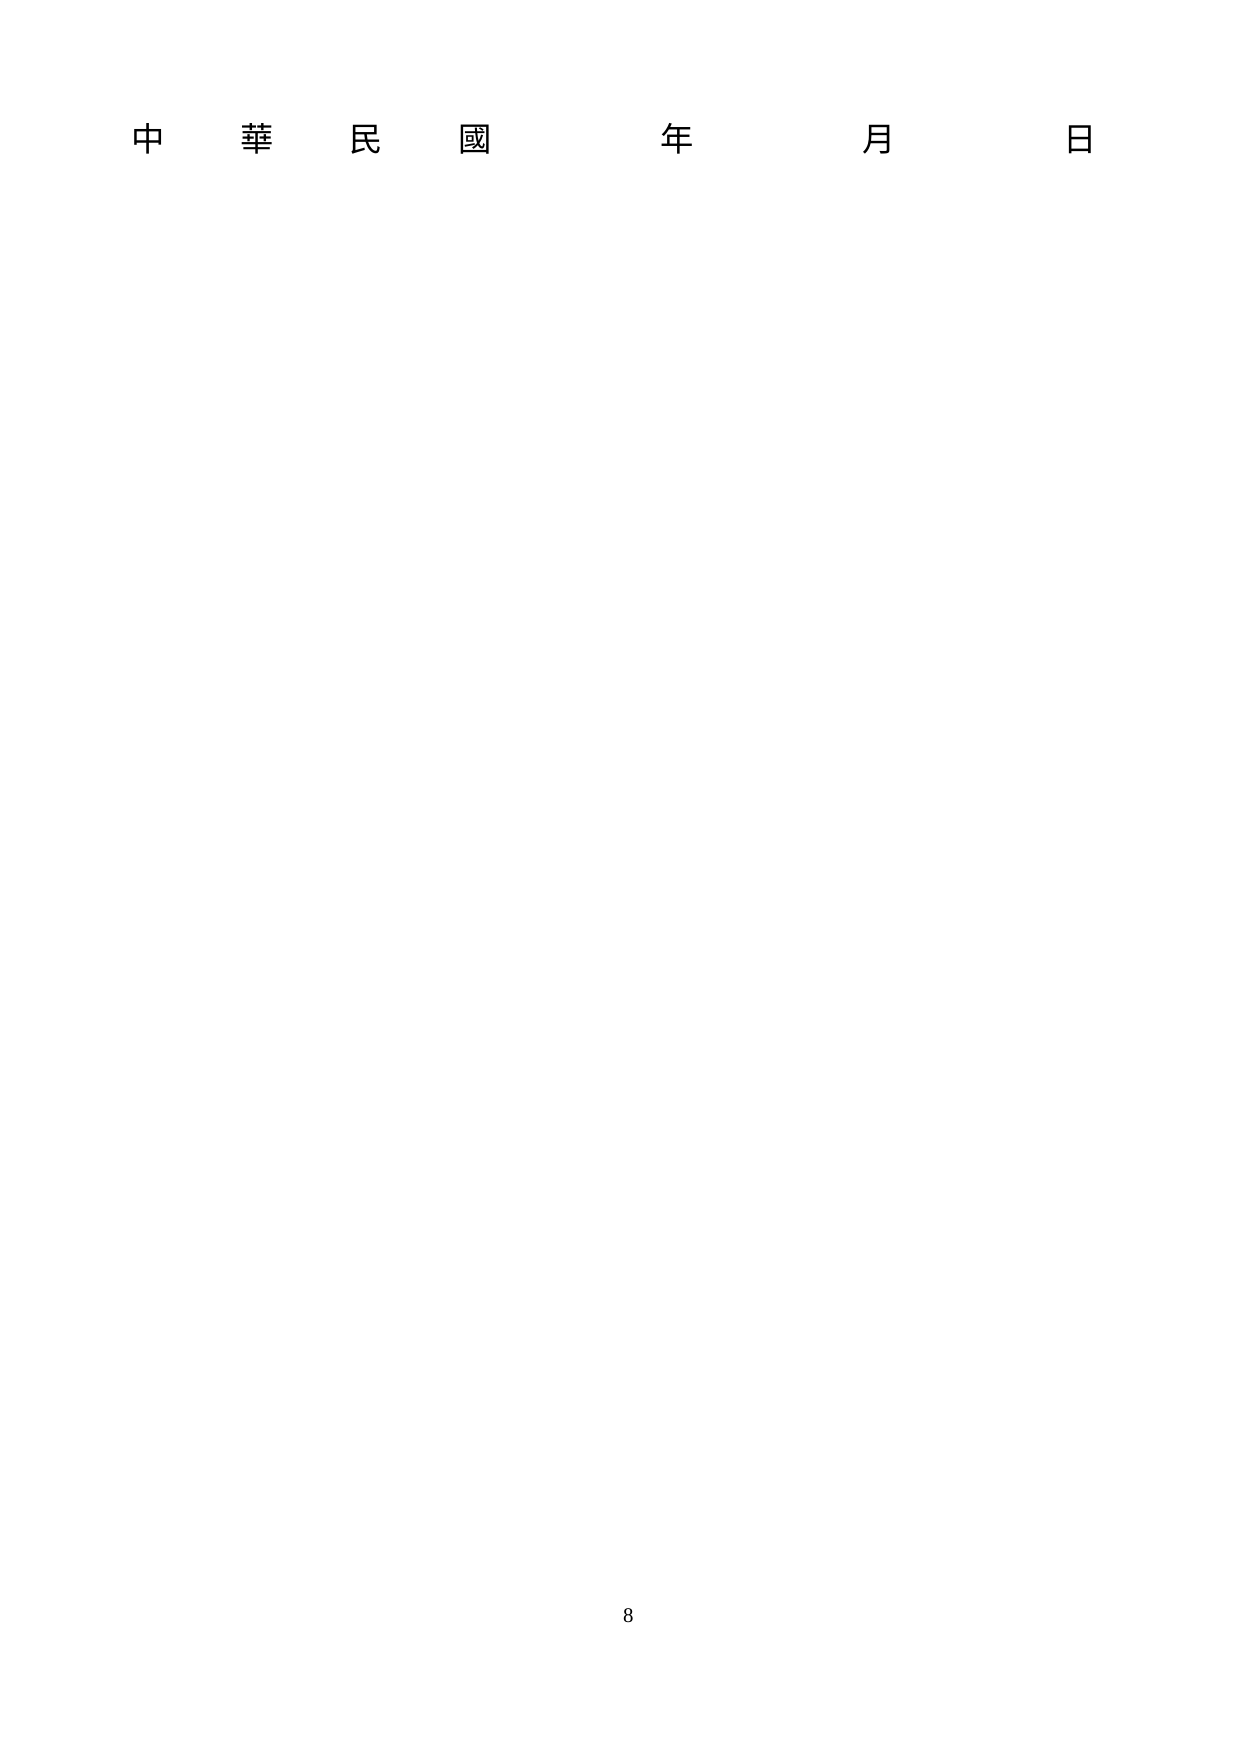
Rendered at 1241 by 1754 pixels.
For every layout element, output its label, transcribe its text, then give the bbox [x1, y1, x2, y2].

text 中華民國 年 月 日 [131, 96, 1125, 158]
